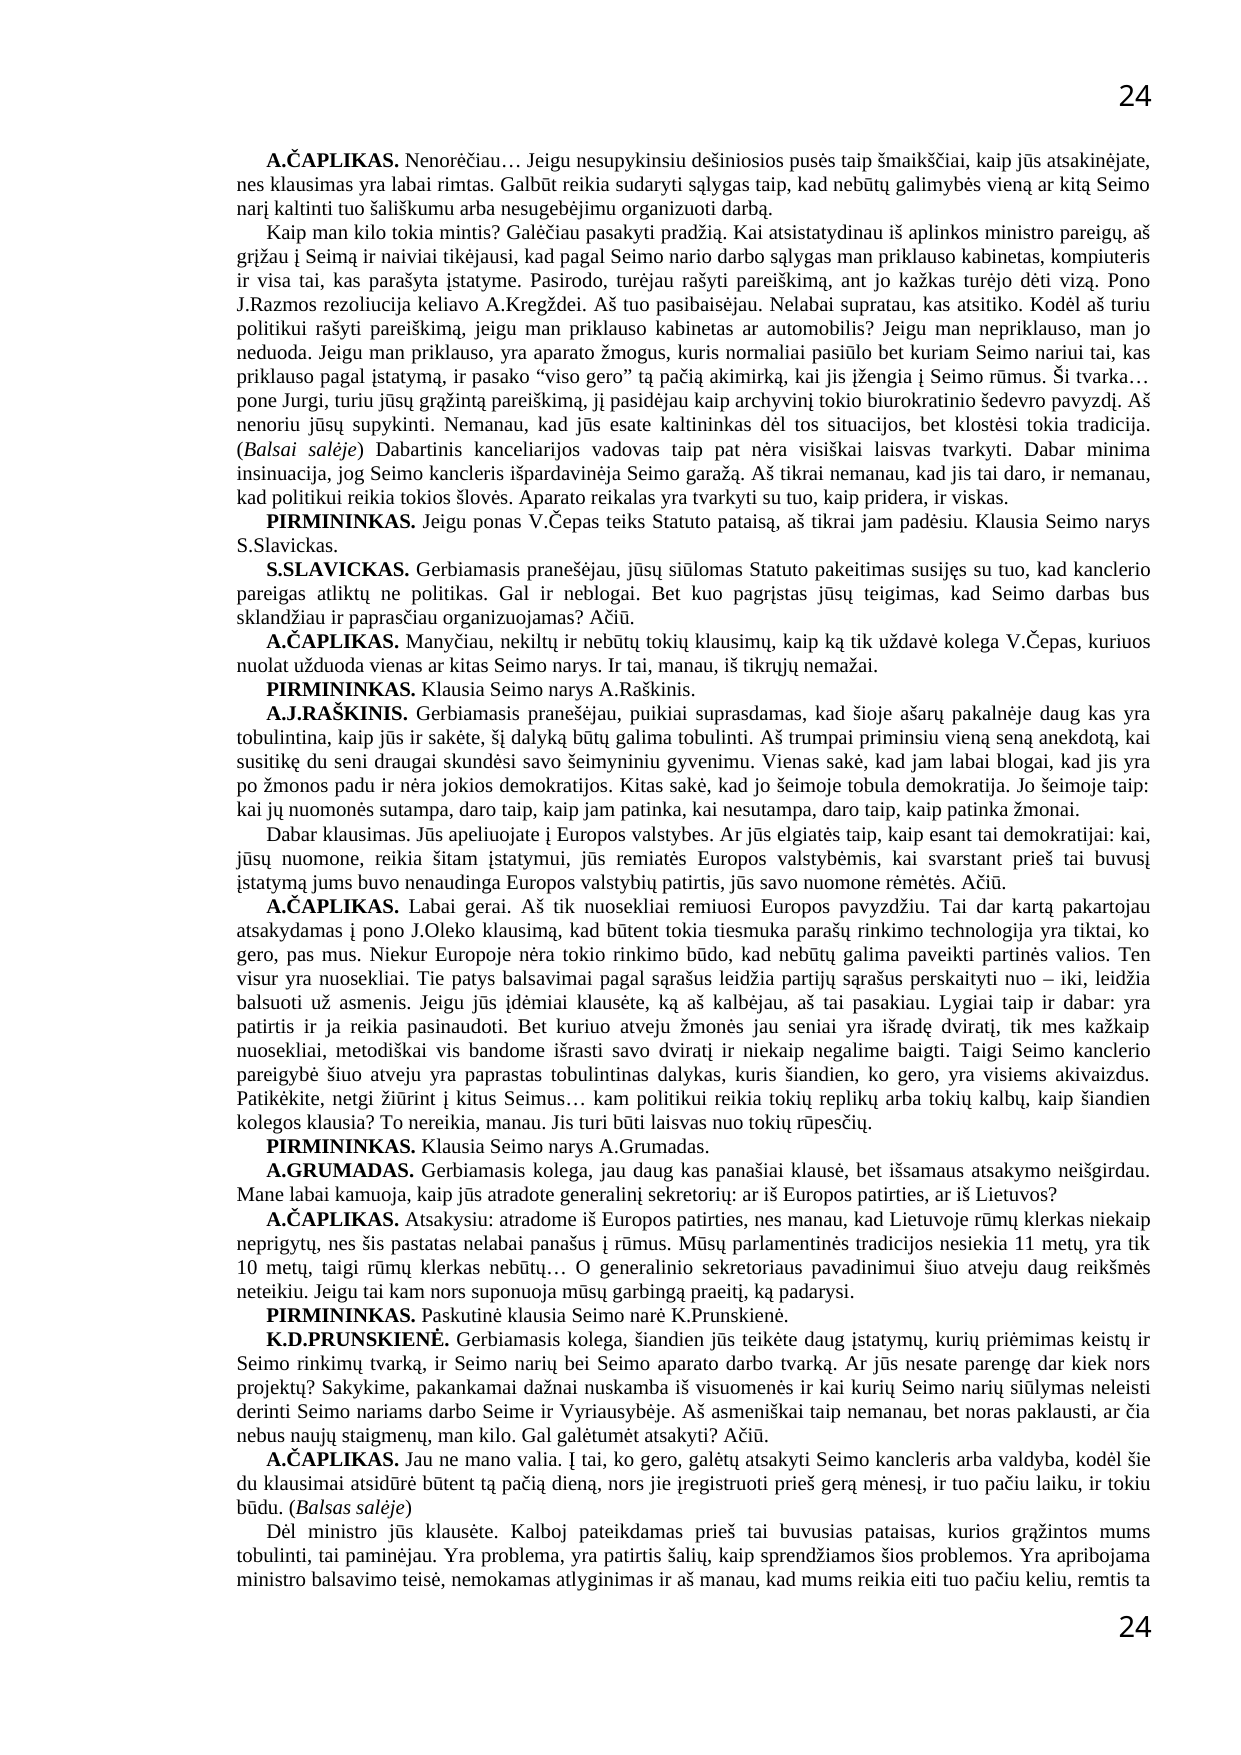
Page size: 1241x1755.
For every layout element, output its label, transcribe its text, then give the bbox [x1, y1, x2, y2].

text Dėl ministro jūs klausėte. Kalboj pateikdamas prieš tai buvusias pataisas, kurios grąžintos mums tobulinti, tai paminėjau. Yra problema, yra patirtis šalių, kaip sprendžiamos šios problemos. Yra apribojama ministro balsavimo teisė, nemokamas atlyginimas ir aš manau, kad mums reikia eiti tuo pačiu keliu, remtis ta [236, 1519, 1152, 1591]
text PIRMININKAS. Jeigu ponas V.Čepas teiks Statuto pataisą, aš tikrai jam padėsiu. Klausia Seimo narys S.Slavickas. [236, 509, 1152, 557]
text A.J.RAŠKINIS. Gerbiamasis pranešėjau, puikiai suprasdamas, kad šioje ašarų pakalnėje daug kas yra tobulintina, kaip jūs ir sakėte, šį dalyką būtų galima tobulinti. Aš trumpai priminsiu vieną seną anekdotą, kai susitikę du seni draugai skundėsi savo šeimyniniu gyvenimu. Vienas sakė, kad jam labai blogai, kad jis yra po žmonos padu ir nėra jokios demokratijos. Kitas sakė, kad jo šeimoje tobula demokratija. Jo šeimoje taip: kai jų nuomonės sutampa, daro taip, kaip jam patinka, kai nesutampa, daro taip, kaip patinka žmonai. [236, 701, 1152, 821]
text A.ČAPLIKAS. Atsakysiu: atradome iš Europos patirties, nes manau, kad Lietuvoje rūmų klerkas niekaip neprigytų, nes šis pastatas nelabai panašus į rūmus. Mūsų parlamentinės tradicijos nesiekia 11 metų, yra tik 10 metų, taigi rūmų klerkas nebūtų… O generalinio sekretoriaus pavadinimui šiuo atveju daug reikšmės neteikiu. Jeigu tai kam nors suponuoja mūsų garbingą praeitį, ką padarysi. [236, 1206, 1152, 1303]
text A.ČAPLIKAS. Nenorėčiau… Jeigu nesupykinsiu dešiniosios pusės taip šmaikščiai, kaip jūs atsakinėjate, nes klausimas yra labai rimtas. Galbūt reikia sudaryti sąlygas taip, kad nebūtų galimybės vieną ar kitą Seimo narį kaltinti tuo šališkumu arba nesugebėjimu organizuoti darbą. [236, 148, 1152, 220]
text A.GRUMADAS. Gerbiamasis kolega, jau daug kas panašiai klausė, bet išsamaus atsakymo neišgirdau. Mane labai kamuoja, kaip jūs atradote generalinį sekretorių: ar iš Europos patirties, ar iš Lietuvos? [236, 1158, 1152, 1206]
text PIRMININKAS. Paskutinė klausia Seimo narė K.Prunskienė. [236, 1303, 1152, 1327]
text S.SLAVICKAS. Gerbiamasis pranešėjau, jūsų siūlomas Statuto pakeitimas susijęs su tuo, kad kanclerio pareigas atliktų ne politikas. Gal ir neblogai. Bet kuo pagrįstas jūsų teigimas, kad Seimo darbas bus sklandžiau ir paprasčiau organizuojamas? Ačiū. [236, 557, 1152, 629]
text Kaip man kilo tokia mintis? Galėčiau pasakyti pradžią. Kai atsistatydinau iš aplinkos ministro pareigų, aš grįžau į Seimą ir naiviai tikėjausi, kad pagal Seimo nario darbo sąlygas man priklauso kabinetas, kompiuteris ir visa tai, kas parašyta įstatyme. Pasirodo, turėjau rašyti pareiškimą, ant jo kažkas turėjo dėti vizą. Pono J.Razmos rezoliucija keliavo A.Kregždei. Aš tuo pasibaisėjau. Nelabai supratau, kas atsitiko. Kodėl aš turiu politikui rašyti pareiškimą, jeigu man priklauso kabinetas ar automobilis? Jeigu man nepriklauso, man jo neduoda. Jeigu man priklauso, yra aparato žmogus, kuris normaliai pasiūlo bet kuriam Seimo nariui tai, kas priklauso pagal įstatymą, ir pasako “viso gero” tą pačią akimirką, kai jis įžengia į Seimo rūmus. Ši tvarka… pone Jurgi, turiu jūsų grąžintą pareiškimą, jį pasidėjau kaip archyvinį tokio biurokratinio šedevro pavyzdį. Aš nenoriu jūsų supykinti. Nemanau, kad jūs esate kaltininkas dėl tos situacijos, bet klostėsi tokia tradicija. (Balsai salėje) Dabartinis kanceliarijos vadovas taip pat nėra visiškai laisvas tvarkyti. Dabar minima insinuacija, jog Seimo kancleris išpardavinėja Seimo garažą. Aš tikrai nemanau, kad jis tai daro, ir nemanau, kad politikui reikia tokios šlovės. Aparato reikalas yra tvarkyti su tuo, kaip pridera, ir viskas. [236, 220, 1152, 509]
text PIRMININKAS. Klausia Seimo narys A.Grumadas. [236, 1134, 1152, 1158]
text A.ČAPLIKAS. Manyčiau, nekiltų ir nebūtų tokių klausimų, kaip ką tik uždavė kolega V.Čepas, kuriuos nuolat užduoda vienas ar kitas Seimo narys. Ir tai, manau, iš tikrųjų nemažai. [236, 629, 1152, 677]
text A.ČAPLIKAS. Labai gerai. Aš tik nuosekliai remiuosi Europos pavyzdžiu. Tai dar kartą pakartojau atsakydamas į pono J.Oleko klausimą, kad būtent tokia tiesmuka parašų rinkimo technologija yra tiktai, ko gero, pas mus. Niekur Europoje nėra tokio rinkimo būdo, kad nebūtų galima paveikti partinės valios. Ten visur yra nuosekliai. Tie patys balsavimai pagal sąrašus leidžia partijų sąrašus perskaityti nuo – iki, leidžia balsuoti už asmenis. Jeigu jūs įdėmiai klausėte, ką aš kalbėjau, aš tai pasakiau. Lygiai taip ir dabar: yra patirtis ir ja reikia pasinaudoti. Bet kuriuo atveju žmonės jau seniai yra išradę dviratį, tik mes kažkaip nuosekliai, metodiškai vis bandome išrasti savo dviratį ir niekaip negalime baigti. Taigi Seimo kanclerio pareigybė šiuo atveju yra paprastas tobulintinas dalykas, kuris šiandien, ko gero, yra visiems akivaizdus. Patikėkite, netgi žiūrint į kitus Seimus… kam politikui reikia tokių replikų arba tokių kalbų, kaip šiandien kolegos klausia? To nereikia, manau. Jis turi būti laisvas nuo tokių rūpesčių. [236, 894, 1152, 1134]
text K.D.PRUNSKIENĖ. Gerbiamasis kolega, šiandien jūs teikėte daug įstatymų, kurių priėmimas keistų ir Seimo rinkimų tvarką, ir Seimo narių bei Seimo aparato darbo tvarką. Ar jūs nesate parengę dar kiek nors projektų? Sakykime, pakankamai dažnai nuskamba iš visuomenės ir kai kurių Seimo narių siūlymas neleisti derinti Seimo nariams darbo Seime ir Vyriausybėje. Aš asmeniškai taip nemanau, bet noras paklausti, ar čia nebus naujų staigmenų, man kilo. Gal galėtumėt atsakyti? Ačiū. [236, 1327, 1152, 1447]
text A.ČAPLIKAS. Jau ne mano valia. Į tai, ko gero, galėtų atsakyti Seimo kancleris arba valdyba, kodėl šie du klausimai atsidūrė būtent tą pačią dieną, nors jie įregistruoti prieš gerą mėnesį, ir tuo pačiu laiku, ir tokiu būdu. (Balsas salėje) [236, 1447, 1152, 1519]
text PIRMININKAS. Klausia Seimo narys A.Raškinis. [236, 677, 1152, 701]
text Dabar klausimas. Jūs apeliuojate į Europos valstybes. Ar jūs elgiatės taip, kaip esant tai demokratijai: kai, jūsų nuomone, reikia šitam įstatymui, jūs remiatės Europos valstybėmis, kai svarstant prieš tai buvusį įstatymą jums buvo nenaudinga Europos valstybių patirtis, jūs savo nuomone rėmėtės. Ačiū. [236, 821, 1152, 894]
